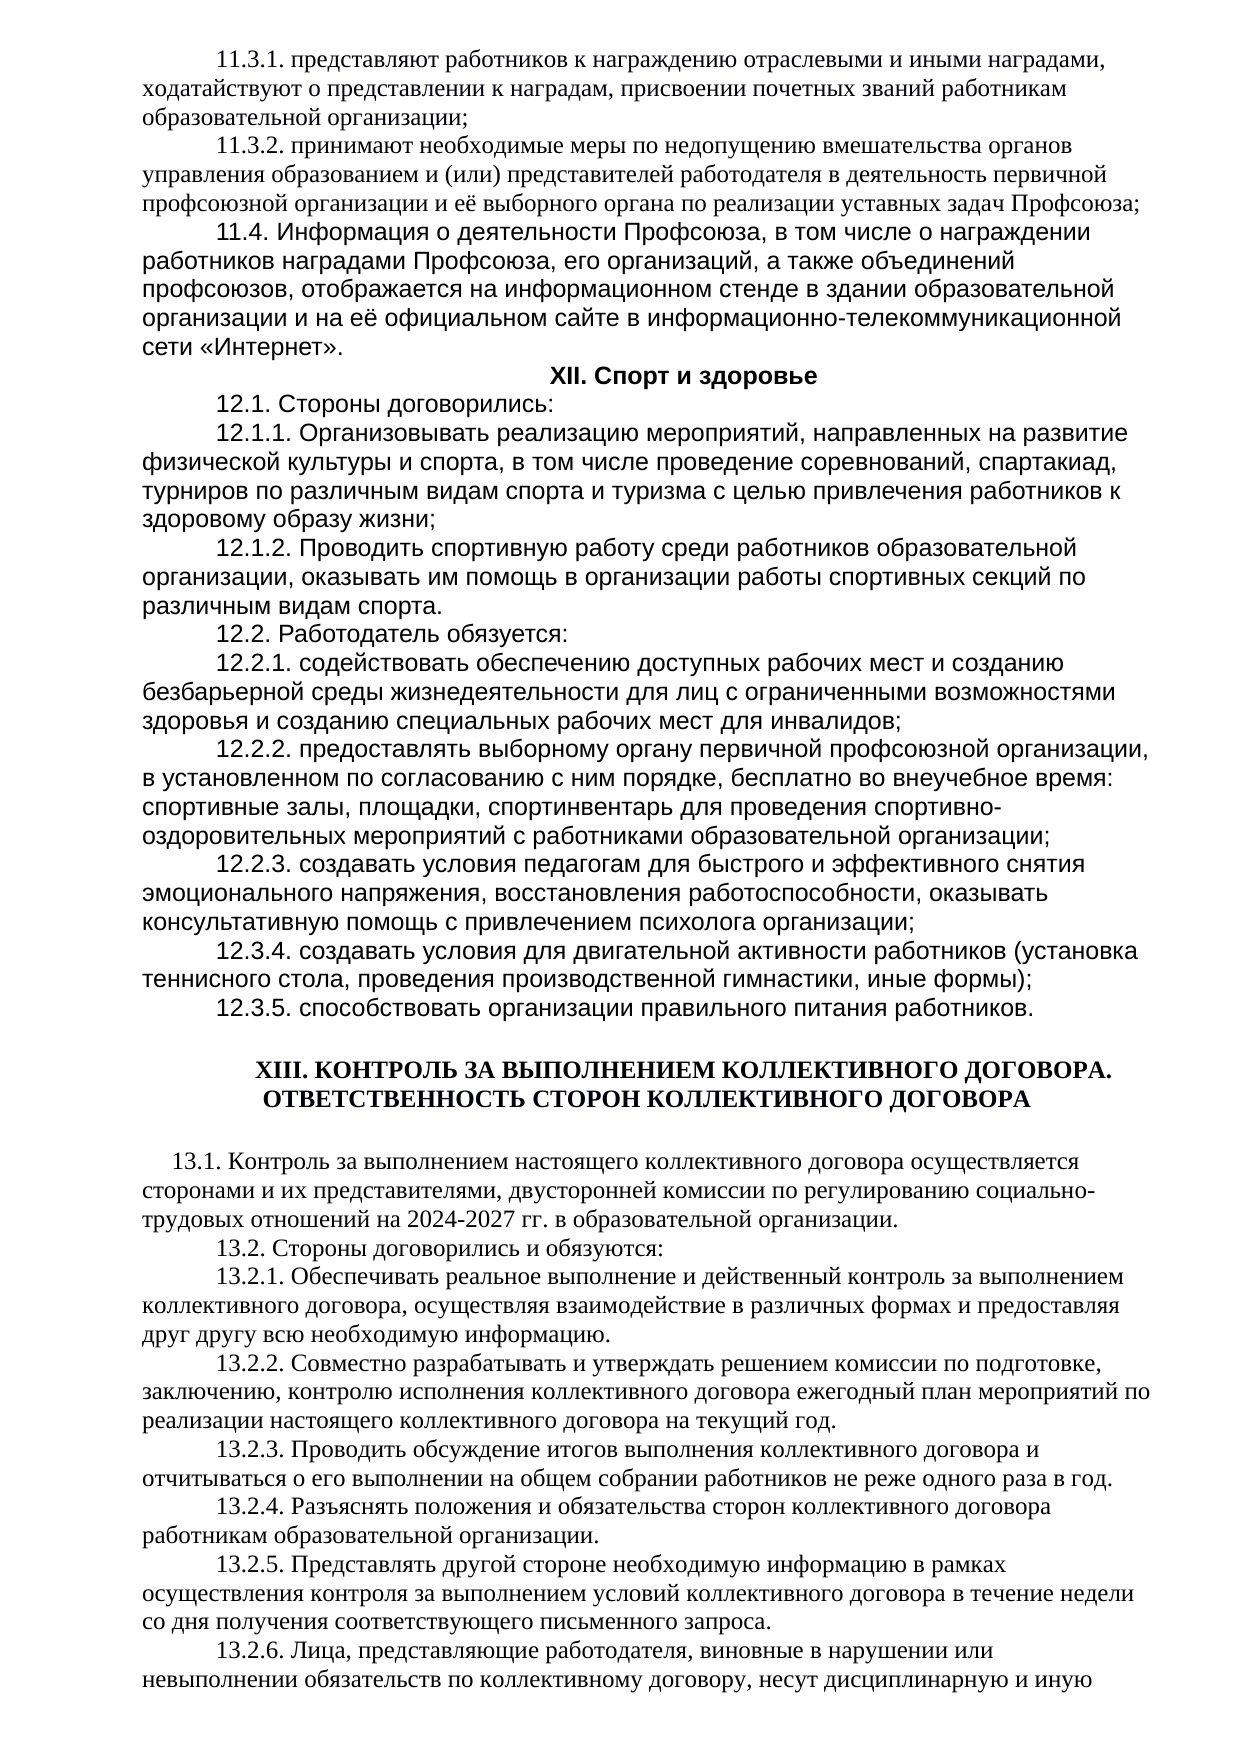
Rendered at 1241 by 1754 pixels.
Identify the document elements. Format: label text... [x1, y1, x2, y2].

text 11.3.1. представляют работников к награждению отраслевыми и иными наградами, ходатайствуют о представлении к наградам, присвоении почетных званий работникам образовательной организации; [142, 44, 1152, 131]
text 12.3.5. способствовать организации правильного питания работников. [142, 993, 1152, 1022]
text 12.1.1. Организовывать реализацию мероприятий, направленных на развитие физической культуры и спорта, в том числе проведение соревнований, спартакиад, турниров по различным видам спорта и туризма с целью привлечения работников к здоровому образу жизни; [142, 418, 1152, 533]
text 11.4. Информация о деятельности Профсоюза, в том числе о награждении работников наградами Профсоюза, его организаций, а также объединений профсоюзов, отображается на информационном стенде в здании образовательной организации и на её официальном сайте в информационно-телекоммуникационной сети «Интернет». [142, 217, 1152, 361]
text 12.2. Работодатель обязуется: [142, 619, 1152, 648]
text 12.1.2. Проводить спортивную работу среди работников образовательной организации, оказывать им помощь в организации работы спортивных секций по различным видам спорта. [142, 533, 1152, 619]
text 13.2.1. Обеспечивать реальное выполнение и действенный контроль за выполнением коллективного договора, осуществляя взаимодействие в различных формах и предоставляя друг другу всю необходимую информацию. [142, 1261, 1152, 1348]
text 13.2.6. Лица, представляющие работодателя, виновные в нарушении или невыполнении обязательств по коллективному договору, несут дисциплинарную и иную [142, 1635, 1152, 1693]
text 12.2.3. создавать условия педагогам для быстрого и эффективного снятия эмоционального напряжения, восстановления работоспособности, оказывать консультативную помощь с привлечением психолога организации; [142, 849, 1152, 936]
text 12.1. Стороны договорились: [142, 389, 1152, 418]
text XIII. КОНТРОЛЬ ЗА ВЫПОЛНЕНИЕМ КОЛЛЕКТИВНОГО ДОГОВОРА. ОТВЕТСТВЕННОСТЬ СТОРОН КОЛЛЕКТИВНОГО ДОГОВОРА [142, 1055, 1152, 1113]
text 13.2.3. Проводить обсуждение итогов выполнения коллективного договора и отчитываться о его выполнении на общем собрании работников не реже одного раза в год. [142, 1434, 1152, 1491]
text 13.2. Стороны договорились и обязуются: [142, 1233, 1152, 1261]
text 13.1. Контроль за выполнением настоящего коллективного договора осуществляется сторонами и их представителями, двусторонней комиссии по регулированию социально-трудовых отношений на 2024-2027 гг. в образовательной организации. [142, 1146, 1152, 1233]
text 12.2.2. предоставлять выборному органу первичной профсоюзной организации, в установленном по согласованию с ним порядке, бесплатно во внеучебное время: спортивные залы, площадки, спортинвентарь для проведения спортивно-оздоровительных мероприятий с работниками образовательной организации; [142, 734, 1152, 849]
text 13.2.5. Представлять другой стороне необходимую информацию в рамках осуществления контроля за выполнением условий коллективного договора в течение недели со дня получения соответствующего письменного запроса. [142, 1549, 1152, 1635]
text 13.2.2. Совместно разрабатывать и утверждать решением комиссии по подготовке, заключению, контролю исполнения коллективного договора ежегодный план мероприятий по реализации настоящего коллективного договора на текущий год. [142, 1348, 1152, 1434]
text 13.2.4. Разъяснять положения и обязательства сторон коллективного договора работникам образовательной организации. [142, 1491, 1152, 1549]
text XII. Cпорт и здоровье [142, 361, 1152, 389]
text 12.3.4. создавать условия для двигательной активности работников (установка теннисного стола, проведения производственной гимнастики, иные формы); [142, 936, 1152, 993]
text 12.2.1. содействовать обеспечению доступных рабочих мест и созданию безбарьерной среды жизнедеятельности для лиц с ограниченными возможностями здоровья и созданию специальных рабочих мест для инвалидов; [142, 648, 1152, 734]
text 11.3.2. принимают необходимые меры по недопущению вмешательства органов управления образованием и (или) представителей работодателя в деятельность первичной профсоюзной организации и её выборного органа по реализации уставных задач Профсоюза; [142, 131, 1152, 217]
